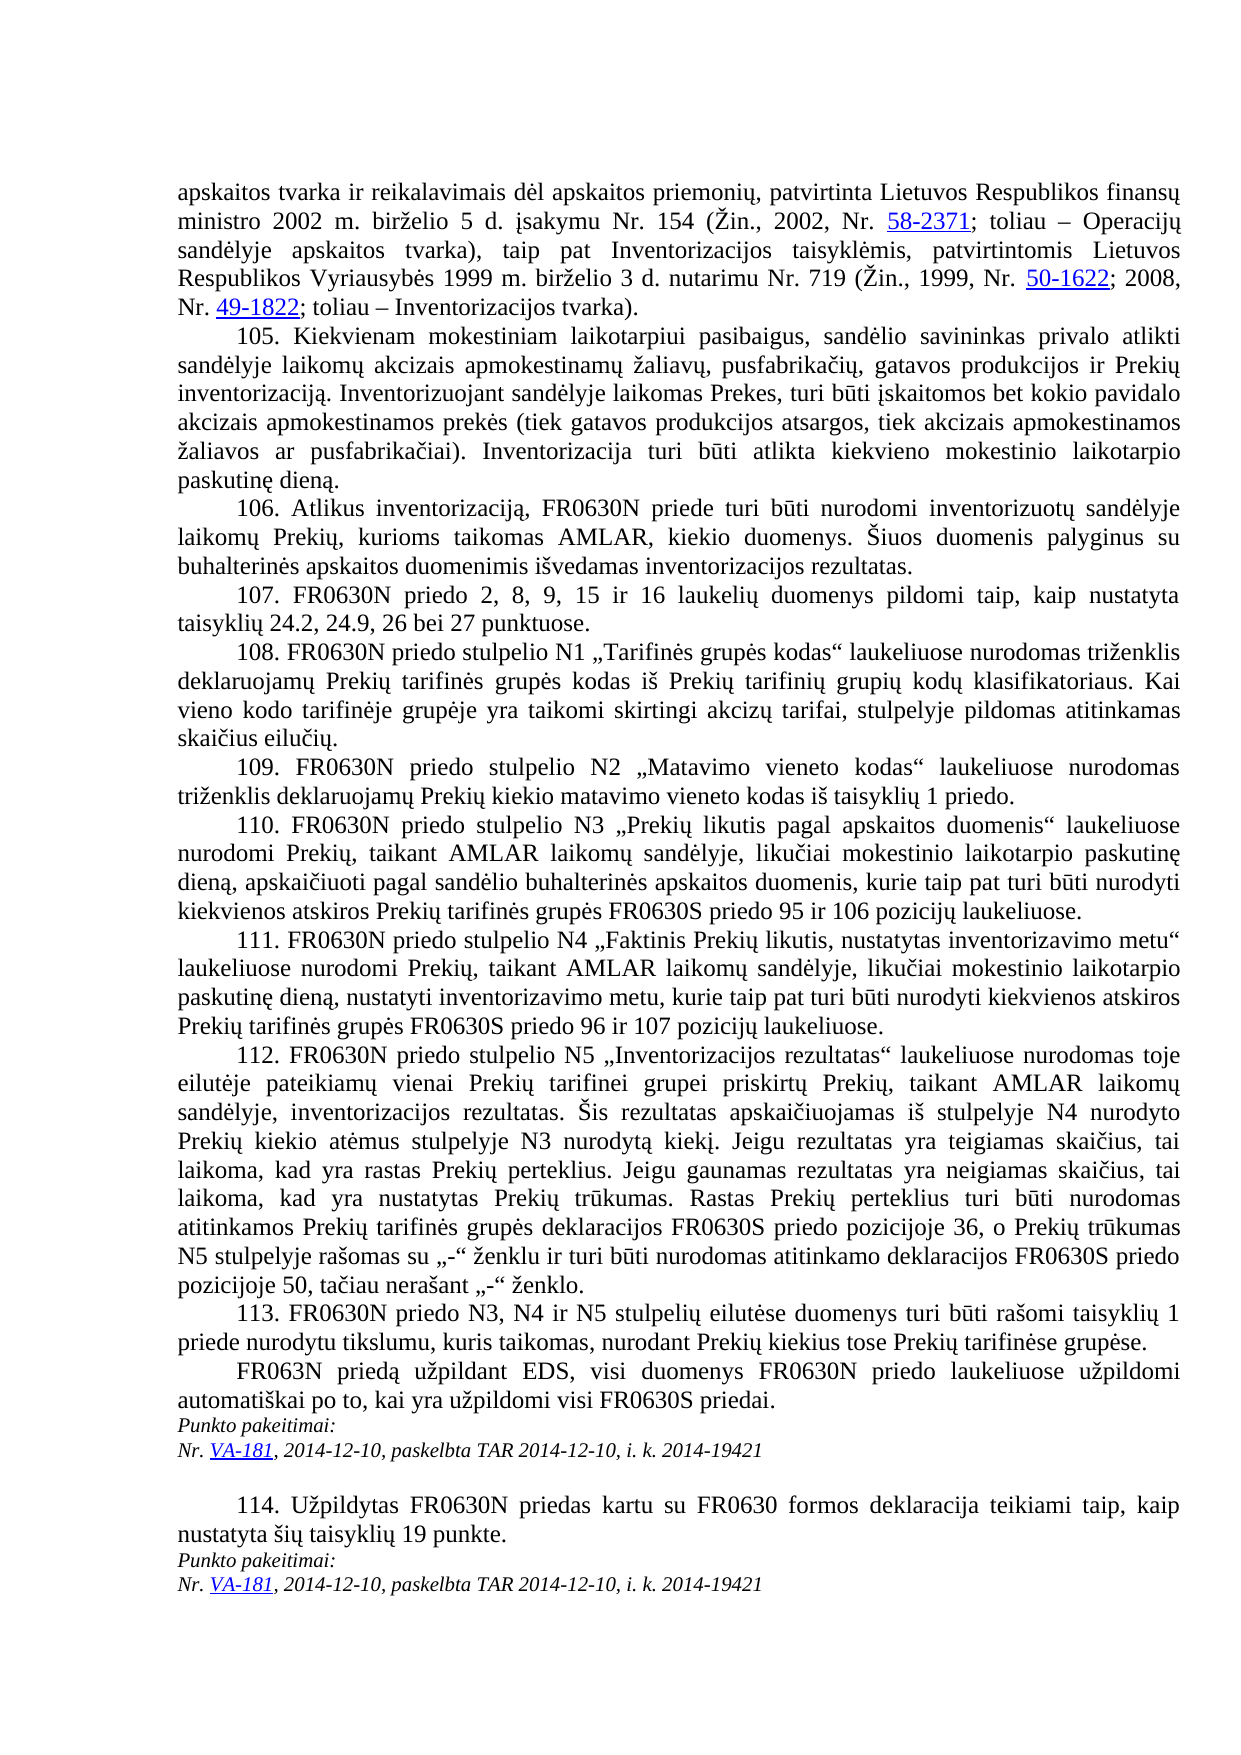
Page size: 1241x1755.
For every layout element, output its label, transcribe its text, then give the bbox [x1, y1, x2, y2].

text Punkto pakeitimai: [177, 1548, 1181, 1572]
text 113. FR0630N priedo N3, N4 ir N5 stulpelių eilutėse duomenys turi būti rašomi taisyklių 1 priede nurodytu tikslumu, kuris taikomas, nurodant Prekių kiekius tose Prekių tarifinėse grupėse. [177, 1298, 1181, 1356]
text apskaitos tvarka ir reikalavimais dėl apskaitos priemonių, patvirtinta Lietuvos Respublikos finansų ministro 2002 m. birželio 5 d. įsakymu Nr. 154 (Žin., 2002, Nr. 58-2371; toliau – Operacijų sandėlyje apskaitos tvarka), taip pat Inventorizacijos taisyklėmis, patvirtintomis Lietuvos Respublikos Vyriausybės 1999 m. birželio 3 d. nutarimu Nr. 719 (Žin., 1999, Nr. 50-1622; 2008, Nr. 49-1822; toliau – Inventorizacijos tvarka). [177, 177, 1181, 321]
text 107. FR0630N priedo 2, 8, 9, 15 ir 16 laukelių duomenys pildomi taip, kaip nustatyta taisyklių 24.2, 24.9, 26 bei 27 punktuose. [177, 580, 1181, 637]
text 114. Užpildytas FR0630N priedas kartu su FR0630 formos deklaracija teikiami taip, kaip nustatyta šių taisyklių 19 punkte. [177, 1490, 1181, 1548]
text 105. Kiekvienam mokestiniam laikotarpiui pasibaigus, sandėlio savininkas privalo atlikti sandėlyje laikomų akcizais apmokestinamų žaliavų, pusfabrikačių, gatavos produkcijos ir Prekių inventorizaciją. Inventorizuojant sandėlyje laikomas Prekes, turi būti įskaitomos bet kokio pavidalo akcizais apmokestinamos prekės (tiek gatavos produkcijos atsargos, tiek akcizais apmokestinamos žaliavos ar pusfabrikačiai). Inventorizacija turi būti atlikta kiekvieno mokestinio laikotarpio paskutinę dieną. [177, 321, 1181, 493]
text FR063N priedą užpildant EDS, visi duomenys FR0630N priedo laukeliuose užpildomi automatiškai po to, kai yra užpildomi visi FR0630S priedai. [177, 1356, 1181, 1413]
text Nr. VA-181, 2014-12-10, paskelbta TAR 2014-12-10, i. k. 2014-19421 [177, 1437, 1181, 1462]
text 108. FR0630N priedo stulpelio N1 „Tarifinės grupės kodas“ laukeliuose nurodomas triženklis deklaruojamų Prekių tarifinės grupės kodas iš Prekių tarifinių grupių kodų klasifikatoriaus. Kai vieno kodo tarifinėje grupėje yra taikomi skirtingi akcizų tarifai, stulpelyje pildomas atitinkamas skaičius eilučių. [177, 637, 1181, 752]
text 111. FR0630N priedo stulpelio N4 „Faktinis Prekių likutis, nustatytas inventorizavimo metu“ laukeliuose nurodomi Prekių, taikant AMLAR laikomų sandėlyje, likučiai mokestinio laikotarpio paskutinę dieną, nustatyti inventorizavimo metu, kurie taip pat turi būti nurodyti kiekvienos atskiros Prekių tarifinės grupės FR0630S priedo 96 ir 107 pozicijų laukeliuose. [177, 925, 1181, 1040]
text Punkto pakeitimai: [177, 1413, 1181, 1437]
text 110. FR0630N priedo stulpelio N3 „Prekių likutis pagal apskaitos duomenis“ laukeliuose nurodomi Prekių, taikant AMLAR laikomų sandėlyje, likučiai mokestinio laikotarpio paskutinę dieną, apskaičiuoti pagal sandėlio buhalterinės apskaitos duomenis, kurie taip pat turi būti nurodyti kiekvienos atskiros Prekių tarifinės grupės FR0630S priedo 95 ir 106 pozicijų laukeliuose. [177, 810, 1181, 925]
text Nr. VA-181, 2014-12-10, paskelbta TAR 2014-12-10, i. k. 2014-19421 [177, 1572, 1181, 1596]
text 112. FR0630N priedo stulpelio N5 „Inventorizacijos rezultatas“ laukeliuose nurodomas toje eilutėje pateikiamų vienai Prekių tarifinei grupei priskirtų Prekių, taikant AMLAR laikomų sandėlyje, inventorizacijos rezultatas. Šis rezultatas apskaičiuojamas iš stulpelyje N4 nurodyto Prekių kiekio atėmus stulpelyje N3 nurodytą kiekį. Jeigu rezultatas yra teigiamas skaičius, tai laikoma, kad yra rastas Prekių perteklius. Jeigu gaunamas rezultatas yra neigiamas skaičius, tai laikoma, kad yra nustatytas Prekių trūkumas. Rastas Prekių perteklius turi būti nurodomas atitinkamos Prekių tarifinės grupės deklaracijos FR0630S priedo pozicijoje 36, o Prekių trūkumas N5 stulpelyje rašomas su „-“ ženklu ir turi būti nurodomas atitinkamo deklaracijos FR0630S priedo pozicijoje 50, tačiau nerašant „-“ ženklo. [177, 1040, 1181, 1298]
text 109. FR0630N priedo stulpelio N2 „Matavimo vieneto kodas“ laukeliuose nurodomas triženklis deklaruojamų Prekių kiekio matavimo vieneto kodas iš taisyklių 1 priedo. [177, 752, 1181, 810]
text 106. Atlikus inventorizaciją, FR0630N priede turi būti nurodomi inventorizuotų sandėlyje laikomų Prekių, kurioms taikomas AMLAR, kiekio duomenys. Šiuos duomenis palyginus su buhalterinės apskaitos duomenimis išvedamas inventorizacijos rezultatas. [177, 493, 1181, 580]
